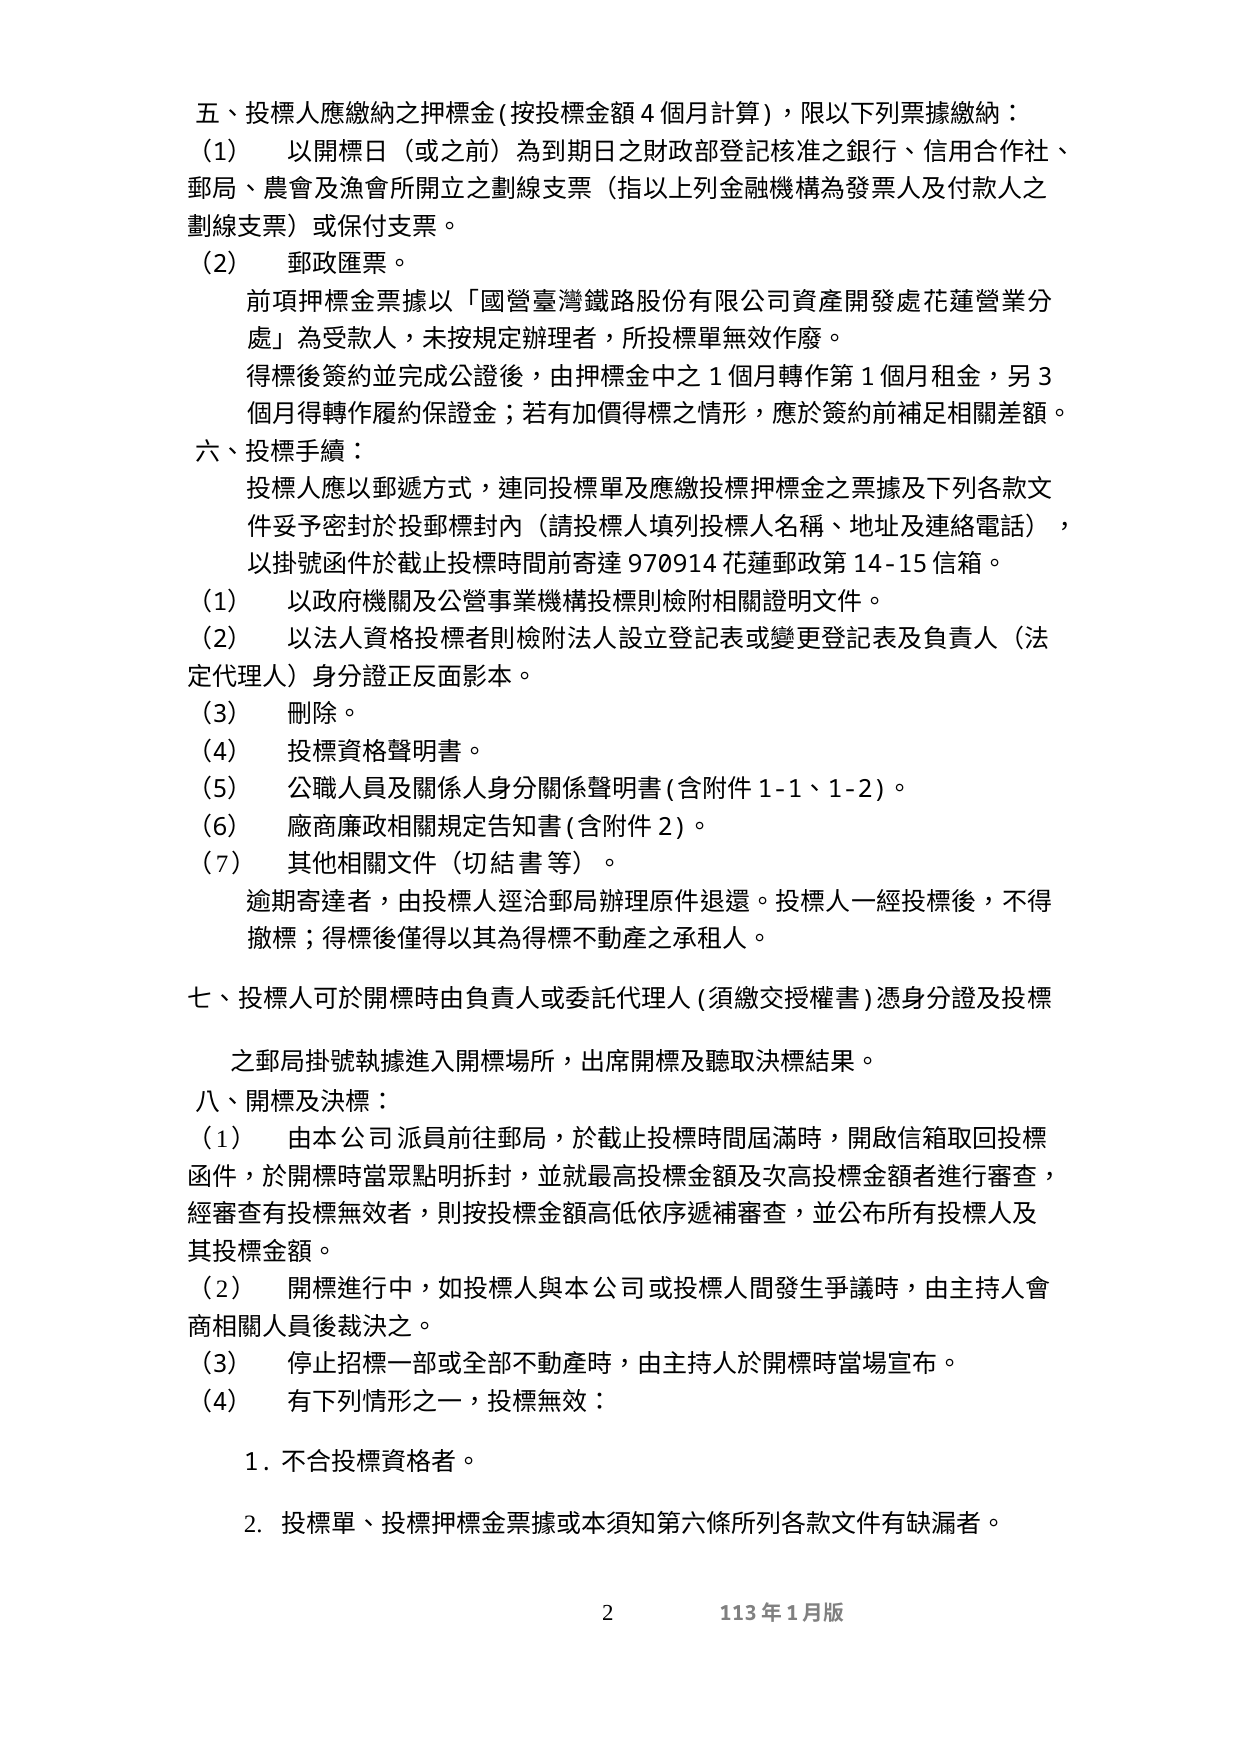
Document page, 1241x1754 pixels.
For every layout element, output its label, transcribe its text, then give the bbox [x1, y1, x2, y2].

list 廠商廉政相關規定告知書(含附件2)。 [187, 805, 1051, 842]
list 以政府機關及公營事業機構投標則檢附相關證明文件。 [187, 580, 1051, 617]
list 以開標日（或之前）為到期日之財政部登記核准之銀行、信用合作社、郵局、農會及漁會所開立之劃線支票（指以上列金融機構為發票人及付款人之劃線支票）或保付支票。 [187, 130, 1051, 242]
list 刪除。 [187, 692, 1051, 730]
list 投標單、投標押標金票據或本須知第六條所列各款文件有缺漏者。 [244, 1480, 1053, 1542]
list 有下列情形之一，投標無效： [187, 1380, 1051, 1417]
text 五、投標人應繳納之押標金(按投標金額4個月計算)，限以下列票據繳納： [195, 92, 1053, 130]
list 公職人員及關係人身分關係聲明書(含附件1-1、1-2)。 [187, 767, 1051, 805]
list 投標資格聲明書。 [187, 730, 1051, 767]
list 其他相關文件（切結書等）。 [187, 842, 1051, 880]
list 停止招標一部或全部不動產時，由主持人於開標時當場宣布。 [187, 1342, 1051, 1380]
list 郵政匯票。 [187, 242, 1051, 280]
text 六、投標手續： [195, 430, 1053, 467]
list 開標進行中，如投標人與本公司或投標人間發生爭議時，由主持人會商相關人員後裁決之。 [187, 1267, 1051, 1342]
text 八、開標及決標： [195, 1080, 1053, 1117]
text 投標人應以郵遞方式，連同投標單及應繳投標押標金之票據及下列各款文件妥予密封於投郵標封內（請投標人填列投標人名稱、地址及連絡電話），以掛號函件於截止投標時間前寄達970914花蓮郵政第14-15信箱。 [246, 467, 1053, 580]
list 由本公司派員前往郵局，於截止投標時間屆滿時，開啟信箱取回投標函件，於開標時當眾點明拆封，並就最高投標金額及次高投標金額者進行審查，經審查有投標無效者，則按投標金額高低依序遞補審查，並公布所有投標人及其投標金額。 [187, 1117, 1051, 1267]
text 逾期寄達者，由投標人逕洽郵局辦理原件退還。投標人一經投標後，不得撤標；得標後僅得以其為得標不動產之承租人。 [246, 880, 1053, 955]
text 前項押標金票據以「國營臺灣鐵路股份有限公司資產開發處花蓮營業分處」為受款人，未按規定辦理者，所投標單無效作廢。 [246, 280, 1053, 355]
text 七、投標人可於開標時由負責人或委託代理人(須繳交授權書)憑身分證及投標之郵局掛號執據進入開標場所，出席開標及聽取決標結果。 [187, 955, 1053, 1080]
list 以法人資格投標者則檢附法人設立登記表或變更登記表及負責人（法定代理人）身分證正反面影本。 [187, 617, 1051, 692]
text 得標後簽約並完成公證後，由押標金中之1個月轉作第1個月租金，另3個月得轉作履約保證金；若有加價得標之情形，應於簽約前補足相關差額。 [246, 355, 1053, 430]
list 不合投標資格者。 [244, 1417, 1053, 1480]
